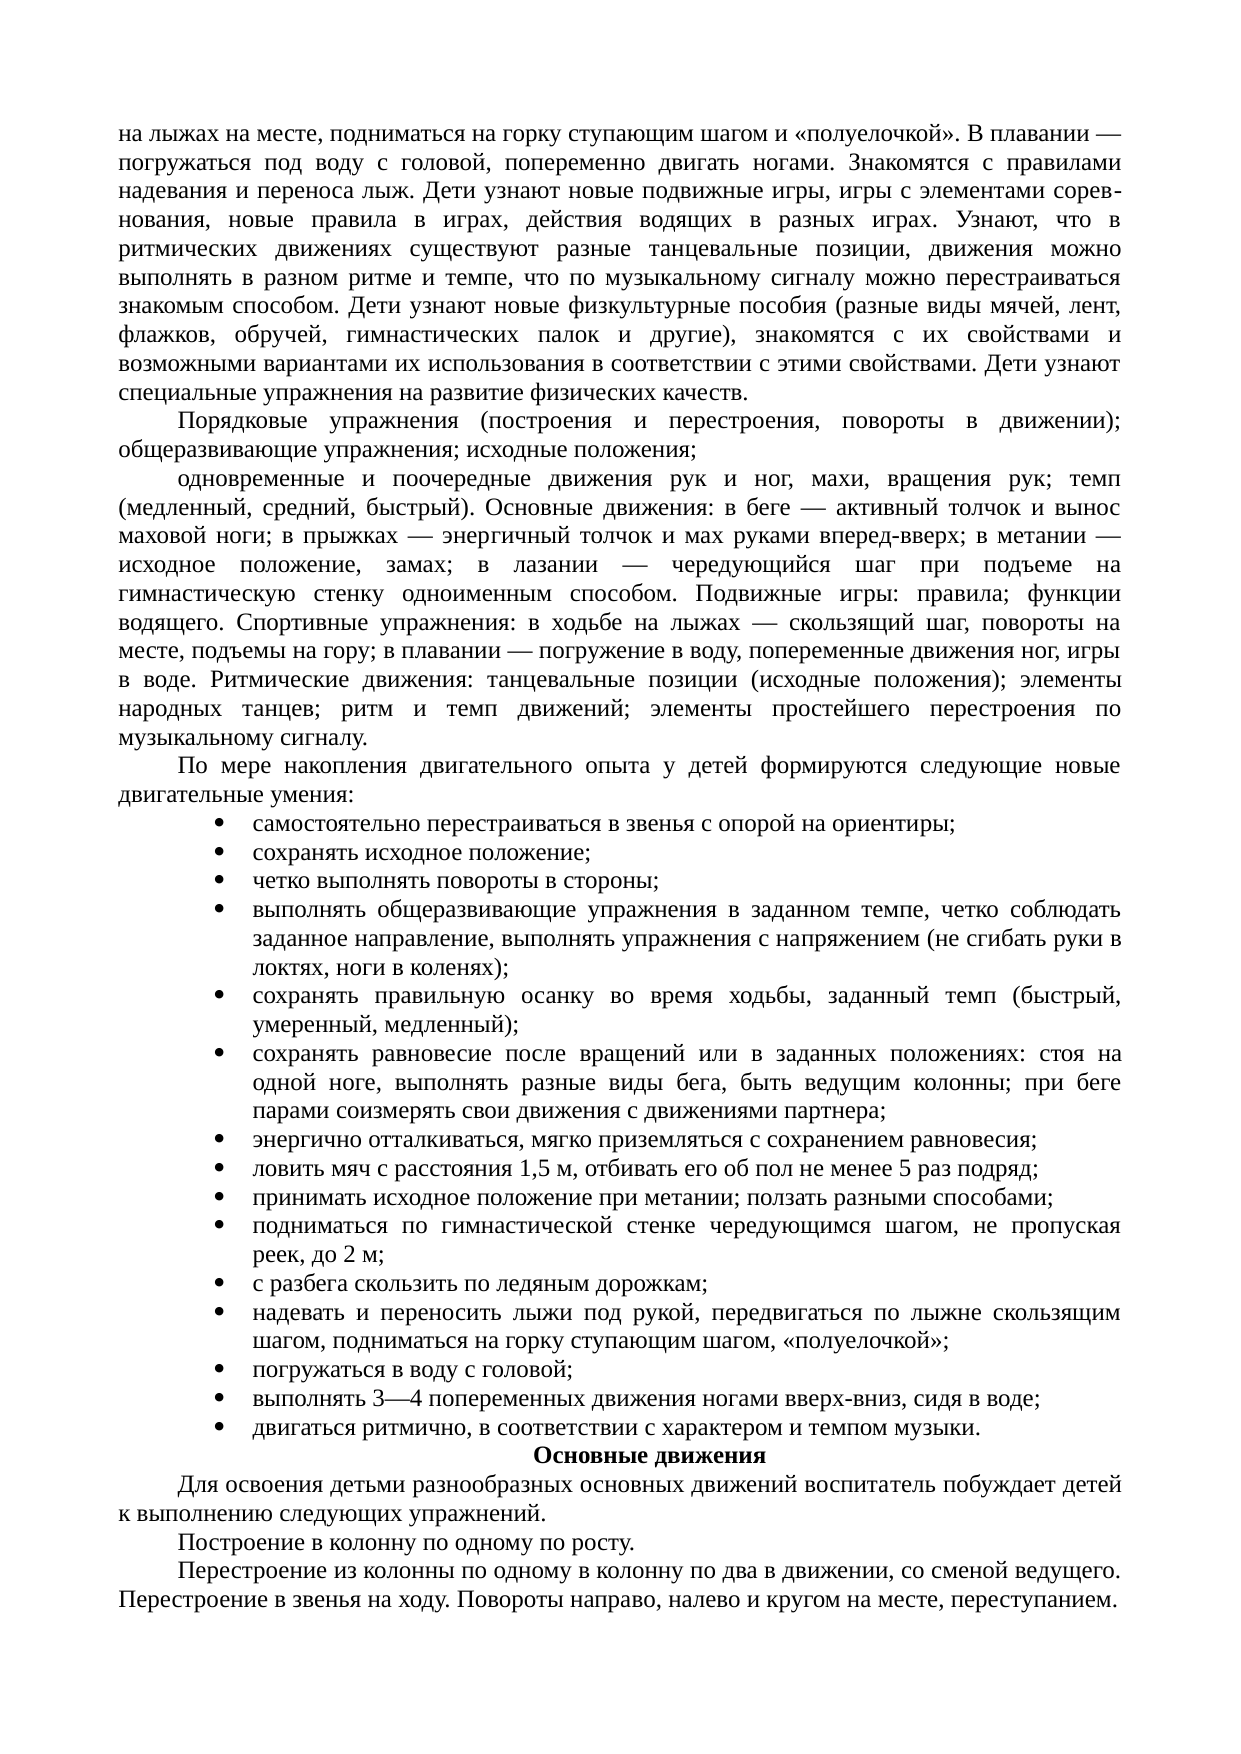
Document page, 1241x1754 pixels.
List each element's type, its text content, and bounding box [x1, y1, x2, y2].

list с разбега скользить по ледяным дорожкам; [215, 1268, 1122, 1297]
text одновременные и поочередные движения рук и ног, махи, вращения рук; темп (медленный, средний, быстрый). Основные движения: в беге — активный толчок и вынос маховой ноги; в прыжках — энер­гичный толчок и мах руками вперед-вверх; в метании — исходное положение, замах; в лазании — чередующийся шаг при подъеме на гимнастическую стенку одноименным способом. Подвижные игры: правила; функции водящего. Спортивные упражнения: в ходьбе на лыжах — скользящий шаг, повороты на месте, подъемы на гору; в плавании — погружение в воду, попеременные движения ног, игры в воде. Ритмические движения: танцевальные позиции (исходные поло­жения); элементы народных танцев; ритм и темп движений; элементы простейшего перестроения по музыкальному сигналу. [118, 463, 1122, 751]
list выполнять 3—4 попеременных движения ногами вверх-вниз, сидя в воде; [215, 1383, 1122, 1412]
text Порядковые упражнения (построения и перестроения, повороты в движении); общеразвивающие упражнения; исходные положения; [118, 406, 1122, 463]
list самостоятельно перестраиваться в звенья с опорой на ориенти­ры; [215, 808, 1122, 837]
list подниматься по гимнастической стенке чередующимся шагом, не пропуская реек, до 2 м; [215, 1211, 1122, 1268]
list сохранять исходное положение; [215, 837, 1122, 866]
text на лыжах на месте, подниматься на горку ступающим шагом и «полуелочкой». В плавании — погружаться под воду с головой, поперемен­но двигать ногами. Знакомятся с правилами надевания и переноса лыж. Дети узнают новые подвижные игры, игры с элементами сорев­нования, новые правила в играх, действия водящих в разных играх. Узнают, что в ритмических движениях существуют разные танцеваль­ные позиции, движения можно выполнять в разном ритме и темпе, что по музыкальному сигналу можно перестраиваться знакомым спо­собом. Дети узнают новые физкультурные пособия (разные виды мячей, лент, флажков, обручей, гимнастических палок и другие), зна­комятся с их свойствами и возможными вариантами их использования в соответствии с этими свойствами. Дети узнают специальные упраж­нения на развитие физических качеств. [118, 118, 1122, 406]
text Основные движения [118, 1441, 1122, 1469]
list надевать и переносить лыжи под рукой, передвигаться по лыжне скользящим шагом, подниматься на горку ступающим шагом, «полуелочкой»; [215, 1297, 1122, 1354]
list ловить мяч с расстояния 1,5 м, отбивать его об пол не менее 5 раз подряд; [215, 1153, 1122, 1182]
list сохранять равновесие после вращений или в заданных положе­ниях: стоя на одной ноге, выполнять разные виды бега, быть ведущим колонны; при беге парами соизмерять свои движения с движениями партнера; [215, 1038, 1122, 1124]
list сохранять правильную осанку во время ходьбы, заданный темп (быстрый, умеренный, медленный); [215, 981, 1122, 1038]
text Построение в колонну по одному по росту. [118, 1527, 1122, 1556]
list четко выполнять повороты в стороны; [215, 866, 1122, 894]
text По мере накопления двигательного опыта у детей формируются следующие новые двигательные умения: [118, 751, 1122, 808]
list принимать исходное положение при метании; ползать разными способами; [215, 1182, 1122, 1211]
text Для освоения детьми разнообразных основных движений воспита­тель побуждает детей к выполнению следующих упражнений. [118, 1469, 1122, 1527]
list двигаться ритмично, в соответствии с характером и темпом му­зыки. [215, 1412, 1122, 1441]
list погружаться в воду с головой; [215, 1354, 1122, 1383]
text Перестроение из колонны по одному в колонну по два в движении, со сменой ведущего. Перестроение в звенья на ходу. Повороты напра­во, налево и кругом на месте, переступанием. [118, 1556, 1122, 1613]
list энергично отталкиваться, мягко приземляться с сохранением равновесия; [215, 1124, 1122, 1153]
list выполнять общеразвивающие упражнения в заданном темпе, четко соблюдать заданное направление, выполнять упражнения с на­пряжением (не сгибать руки в локтях, ноги в коленях); [215, 894, 1122, 981]
